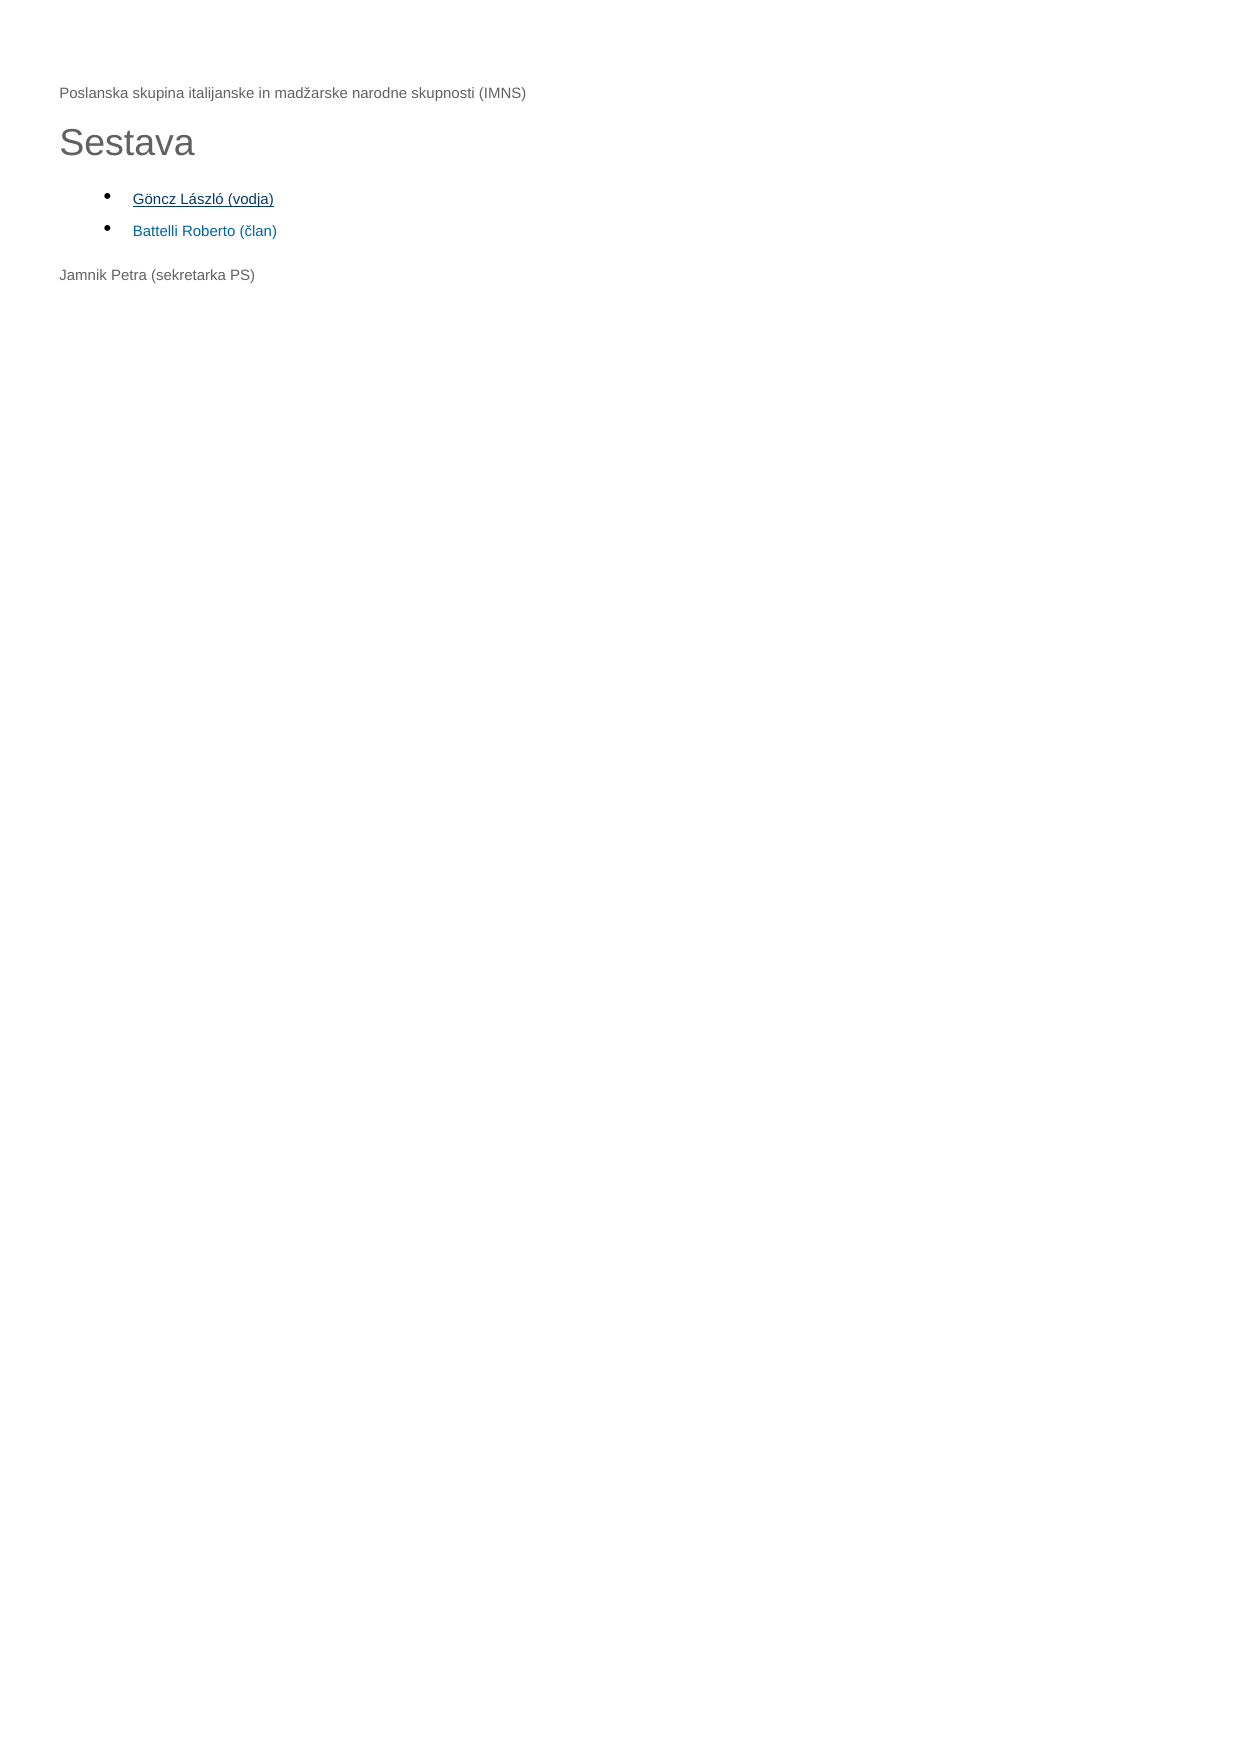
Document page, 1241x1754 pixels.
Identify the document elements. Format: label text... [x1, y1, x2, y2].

list Göncz László (vodja) [103, 189, 1181, 210]
list Battelli Roberto (član) [103, 220, 1181, 241]
subtitle Poslanska skupina italijanske in madžarske narodne skupnosti (IMNS) [59, 84, 1181, 101]
subtitle Sestava [59, 120, 1181, 163]
text Jamnik Petra (sekretarka PS) [59, 266, 1181, 303]
